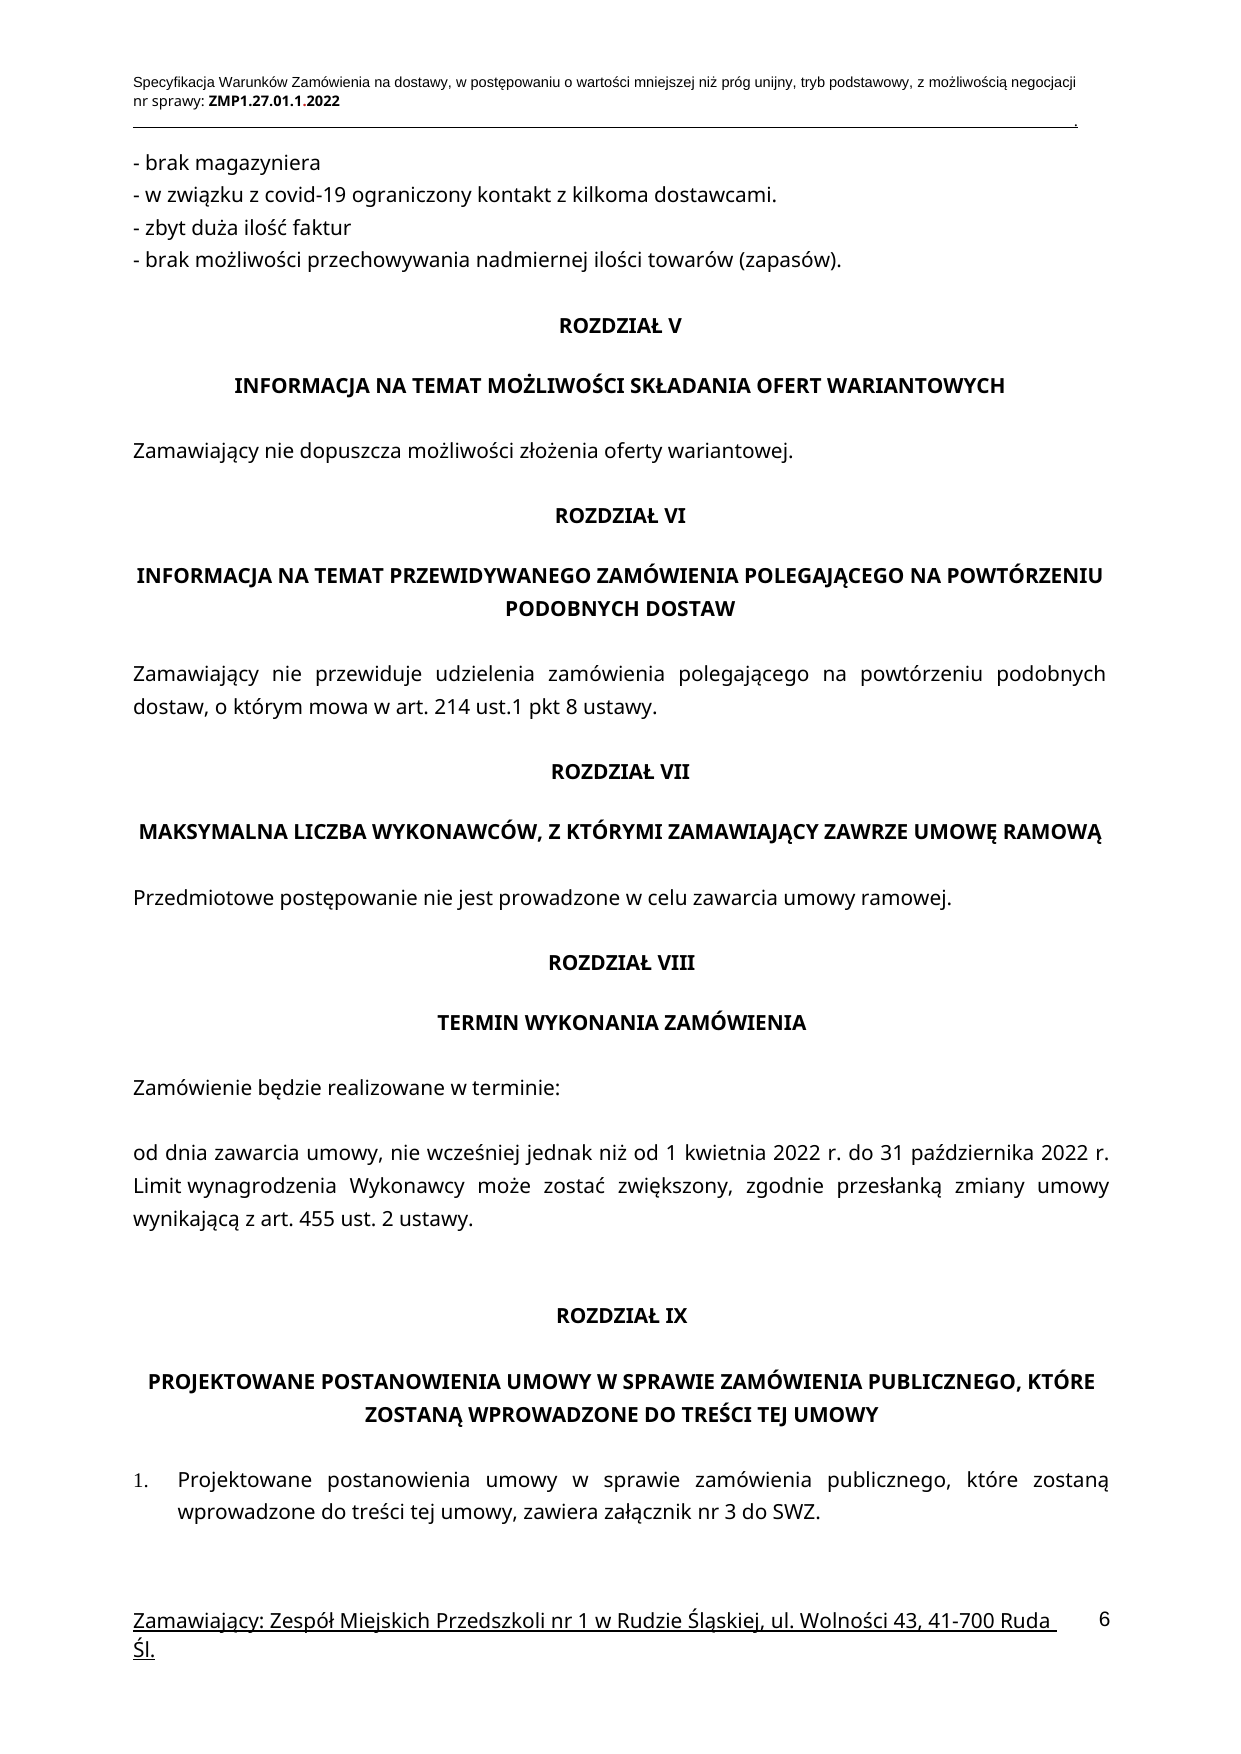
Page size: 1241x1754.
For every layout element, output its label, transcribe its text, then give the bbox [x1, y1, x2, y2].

text INFORMACJA NA TEMAT MOŻLIWOŚCI SKŁADANIA OFERT WARIANTOWYCH [133, 371, 1107, 399]
text - zbyt duża ilość faktur [133, 213, 1110, 241]
list Projektowane postanowienia umowy w sprawie zamówienia publicznego, które zostaną wprowadzone do treści tej umowy, zawiera załącznik nr 3 do SWZ. [133, 1465, 1110, 1526]
text INFORMACJA NA TEMAT PRZEWIDYWANEGO ZAMÓWIENIA POLEGAJĄCEGO NA POWTÓRZENIU PODOBNYCH DOSTAW [133, 562, 1107, 623]
text TERMIN WYKONANIA ZAMÓWIENIA [133, 1008, 1110, 1036]
text - w związku z covid-19 ograniczony kontakt z kilkoma dostawcami. [133, 180, 1110, 209]
text ROZDZIAŁ V [133, 311, 1107, 339]
text PROJEKTOWANE POSTANOWIENIA UMOWY W SPRAWIE ZAMÓWIENIA PUBLICZNEGO, KTÓRE ZOSTANĄ WPROWADZONE DO TREŚCI TEJ UMOWY [133, 1367, 1110, 1428]
text ROZDZIAŁ VI [133, 501, 1107, 530]
text Zamawiający nie dopuszcza możliwości złożenia oferty wariantowej. [133, 436, 1107, 464]
text ROZDZIAŁ IX [133, 1301, 1110, 1330]
text MAKSYMALNA LICZBA WYKONAWCÓW, Z KTÓRYMI ZAMAWIAJĄCY ZAWRZE UMOWĘ RAMOWĄ [133, 817, 1107, 846]
text - brak możliwości przechowywania nadmiernej ilości towarów (zapasów). [133, 246, 1110, 274]
text od dnia zawarcia umowy, nie wcześniej jednak niż od 1 kwietnia 2022 r. do 31 października 2022 r. Limit wynagrodzenia Wykonawcy może zostać zwiększony, zgodnie przesłanką zmiany umowy wynikającą z art. 455 ust. 2 ustawy. [133, 1138, 1110, 1232]
text ROZDZIAŁ VIII [133, 948, 1110, 976]
text ROZDZIAŁ VII [133, 757, 1107, 786]
text - brak magazyniera [133, 148, 1110, 176]
text Zamówienie będzie realizowane w terminie: [133, 1073, 1110, 1102]
text Zamawiający nie przewiduje udzielenia zamówienia polegającego na powtórzeniu podobnych dostaw, o którym mowa w art. 214 ust.1 pkt 8 ustawy. [133, 659, 1107, 720]
text Przedmiotowe postępowanie nie jest prowadzone w celu zawarcia umowy ramowej. [133, 883, 1107, 911]
